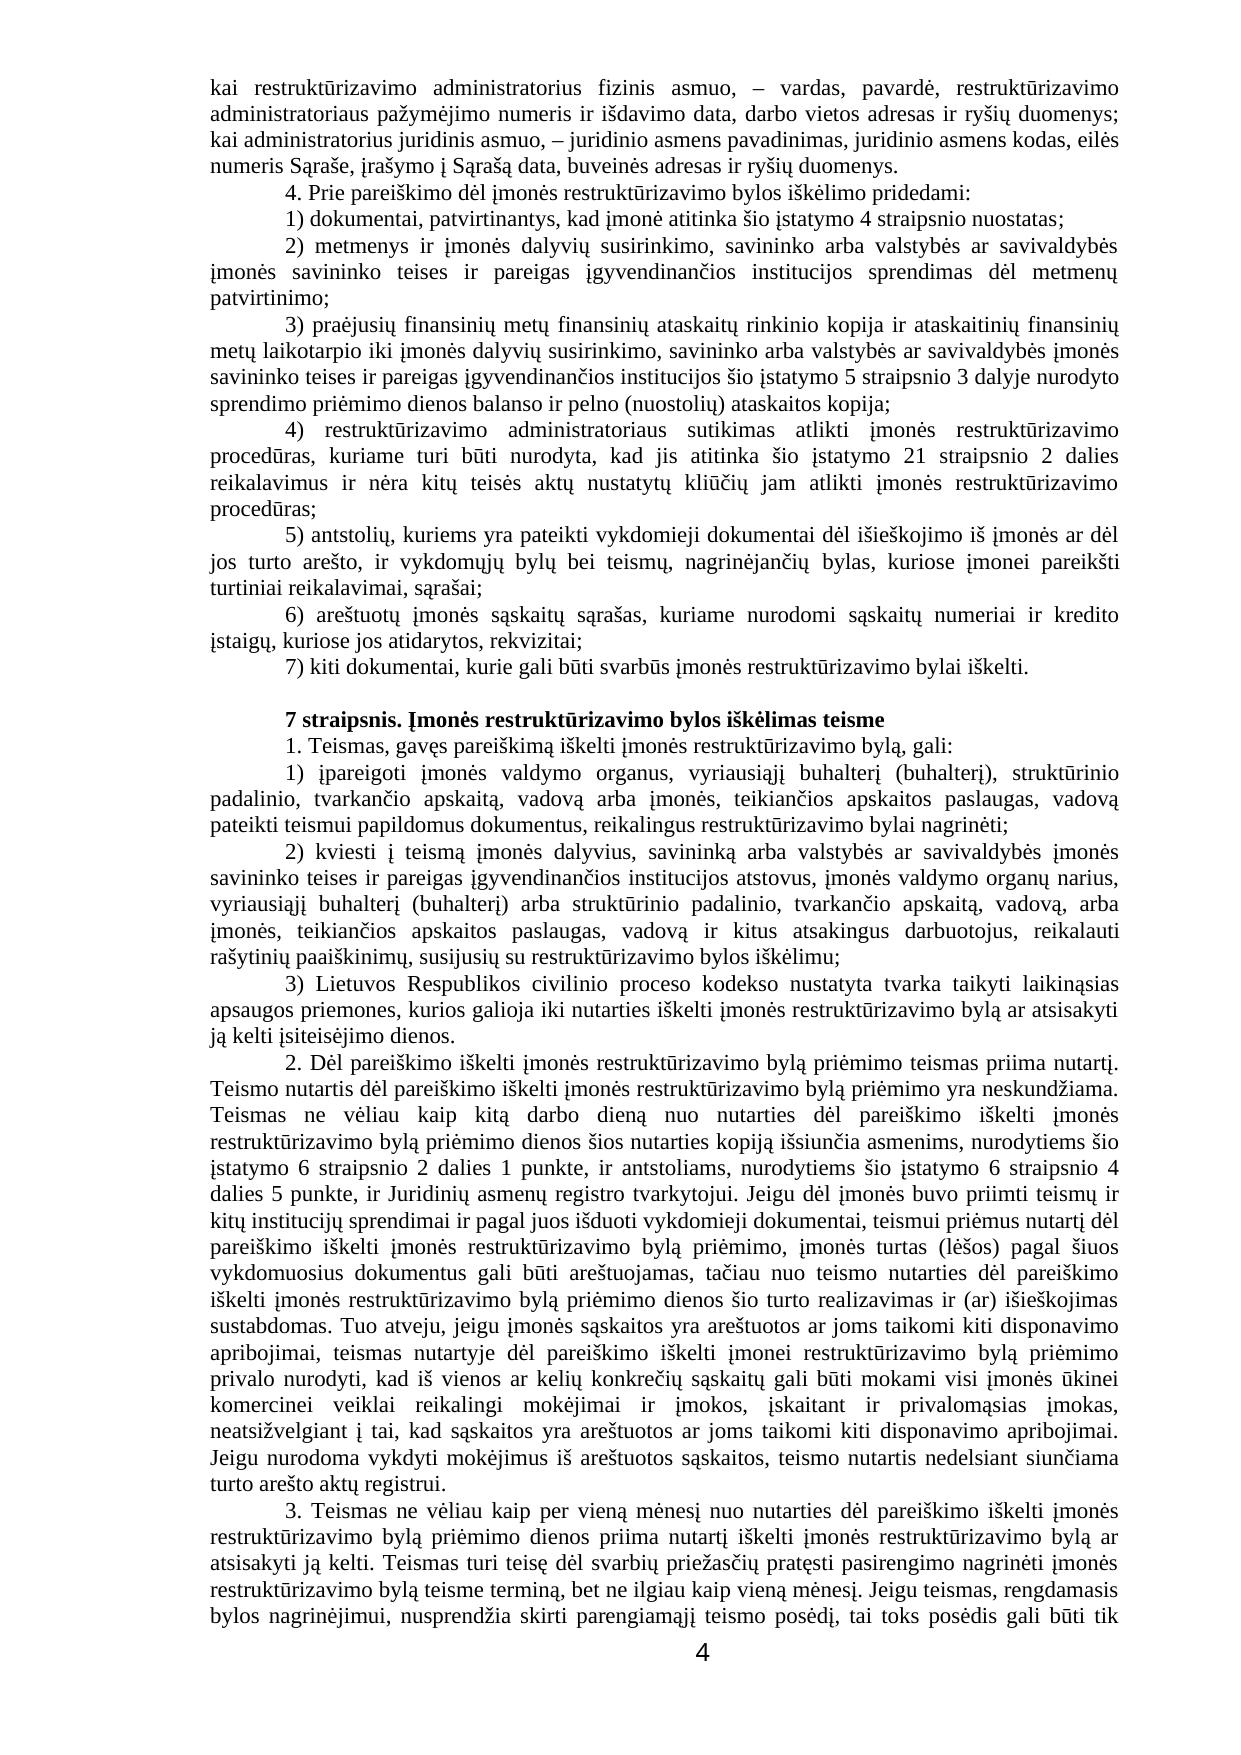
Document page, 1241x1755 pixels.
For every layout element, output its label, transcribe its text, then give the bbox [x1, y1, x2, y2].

text 2) metmenys ir įmonės dalyvių susirinkimo, savininko arba valstybės ar savivaldybės įmonės savininko teises ir pareigas įgyvendinančios institucijos sprendimas dėl metmenų patvirtinimo; [210, 232, 1119, 311]
text 7) kiti dokumentai, kurie gali būti svarbūs įmonės restruktūrizavimo bylai iškelti. [210, 653, 1120, 680]
text 2) kviesti į teismą įmonės dalyvius, savininką arba valstybės ar savivaldybės įmonės savininko teises ir pareigas įgyvendinančios institucijos atstovus, įmonės valdymo organų narius, vyriausiąjį buhalterį (buhalterį) arba struktūrinio padalinio, tvarkančio apskaitą, vadovą, arba įmonės, teikiančios apskaitos paslaugas, vadovą ir kitus atsakingus darbuotojus, reikalauti rašytinių paaiškinimų, susijusių su restruktūrizavimo bylos iškėlimu; [210, 838, 1120, 969]
text 7 straipsnis. Įmonės restruktūrizavimo bylos iškėlimas teisme [210, 706, 1120, 732]
text 2. Dėl pareiškimo iškelti įmonės restruktūrizavimo bylą priėmimo teismas priima nutartį. Teismo nutartis dėl pareiškimo iškelti įmonės restruktūrizavimo bylą priėmimo yra neskundžiama. Teismas ne vėliau kaip kitą darbo dieną nuo nutarties dėl pareiškimo iškelti įmonės restruktūrizavimo bylą priėmimo dienos šios nutarties kopiją išsiunčia asmenims, nurodytiems šio įstatymo 6 straipsnio 2 dalies 1 punkte, ir antstoliams, nurodytiems šio įstatymo 6 straipsnio 4 dalies 5 punkte, ir Juridinių asmenų registro tvarkytojui. Jeigu dėl įmonės buvo priimti teismų ir kitų institucijų sprendimai ir pagal juos išduoti vykdomieji dokumentai, teismui priėmus nutartį dėl pareiškimo iškelti įmonės restruktūrizavimo bylą priėmimo, įmonės turtas (lėšos) pagal šiuos vykdomuosius dokumentus gali būti areštuojamas, tačiau nuo teismo nutarties dėl pareiškimo iškelti įmonės restruktūrizavimo bylą priėmimo dienos šio turto realizavimas ir (ar) išieškojimas sustabdomas. Tuo atveju, jeigu įmonės sąskaitos yra areštuotos ar joms taikomi kiti disponavimo apribojimai, teismas nutartyje dėl pareiškimo iškelti įmonei restruktūrizavimo bylą priėmimo privalo nurodyti, kad iš vienos ar kelių konkrečių sąskaitų gali būti mokami visi įmonės ūkinei komercinei veiklai reikalingi mokėjimai ir įmokos, įskaitant ir privalomąsias įmokas, neatsižvelgiant į tai, kad sąskaitos yra areštuotos ar joms taikomi kiti disponavimo apribojimai. Jeigu nurodoma vykdyti mokėjimus iš areštuotos sąskaitos, teismo nutartis nedelsiant siunčiama turto arešto aktų registrui. [210, 1049, 1120, 1497]
text 3) praėjusių finansinių metų finansinių ataskaitų rinkinio kopija ir ataskaitinių finansinių metų laikotarpio iki įmonės dalyvių susirinkimo, savininko arba valstybės ar savivaldybės įmonės savininko teises ir pareigas įgyvendinančios institucijos šio įstatymo 5 straipsnio 3 dalyje nurodyto sprendimo priėmimo dienos balanso ir pelno (nuostolių) ataskaitos kopija; [210, 311, 1120, 416]
text 6) areštuotų įmonės sąskaitų sąrašas, kuriame nurodomi sąskaitų numeriai ir kredito įstaigų, kuriose jos atidarytos, rekvizitai; [210, 601, 1120, 653]
text 1. Teismas, gavęs pareiškimą iškelti įmonės restruktūrizavimo bylą, gali: [210, 732, 1120, 759]
text kai restruktūrizavimo administratorius fizinis asmuo, – vardas, pavardė, restruktūrizavimo administratoriaus pažymėjimo numeris ir išdavimo data, darbo vietos adresas ir ryšių duomenys; kai administratorius juridinis asmuo, – juridinio asmens pavadinimas, juridinio asmens kodas, eilės numeris Sąraše, įrašymo į Sąrašą data, buveinės adresas ir ryšių duomenys. [210, 73, 1120, 179]
text 3) Lietuvos Respublikos civilinio proceso kodekso nustatyta tvarka taikyti laikinąsias apsaugos priemones, kurios galioja iki nutarties iškelti įmonės restruktūrizavimo bylą ar atsisakyti ją kelti įsiteisėjimo dienos. [210, 969, 1120, 1049]
text 4) restruktūrizavimo administratoriaus sutikimas atlikti įmonės restruktūrizavimo procedūras, kuriame turi būti nurodyta, kad jis atitinka šio įstatymo 21 straipsnio 2 dalies reikalavimus ir nėra kitų teisės aktų nustatytų kliūčių jam atlikti įmonės restruktūrizavimo procedūras; [210, 416, 1120, 522]
text 5) antstolių, kuriems yra pateikti vykdomieji dokumentai dėl išieškojimo iš įmonės ar dėl jos turto arešto, ir vykdomųjų bylų bei teismų, nagrinėjančių bylas, kuriose įmonei pareikšti turtiniai reikalavimai, sąrašai; [210, 522, 1120, 601]
text 4. Prie pareiškimo dėl įmonės restruktūrizavimo bylos iškėlimo pridedami: [210, 179, 1119, 205]
text 3. Teismas ne vėliau kaip per vieną mėnesį nuo nutarties dėl pareiškimo iškelti įmonės restruktūrizavimo bylą priėmimo dienos priima nutartį iškelti įmonės restruktūrizavimo bylą ar atsisakyti ją kelti. Teismas turi teisę dėl svarbių priežasčių pratęsti pasirengimo nagrinėti įmonės restruktūrizavimo bylą teisme terminą, bet ne ilgiau kaip vieną mėnesį. Jeigu teismas, rengdamasis bylos nagrinėjimui, nusprendžia skirti parengiamąjį teismo posėdį, tai toks posėdis gali būti tik [210, 1497, 1120, 1628]
text 1) dokumentai, patvirtinantys, kad įmonė atitinka šio įstatymo 4 straipsnio nuostatas; [210, 205, 1120, 232]
text 1) įpareigoti įmonės valdymo organus, vyriausiąjį buhalterį (buhalterį), struktūrinio padalinio, tvarkančio apskaitą, vadovą arba įmonės, teikiančios apskaitos paslaugas, vadovą pateikti teismui papildomus dokumentus, reikalingus restruktūrizavimo bylai nagrinėti; [210, 759, 1120, 838]
